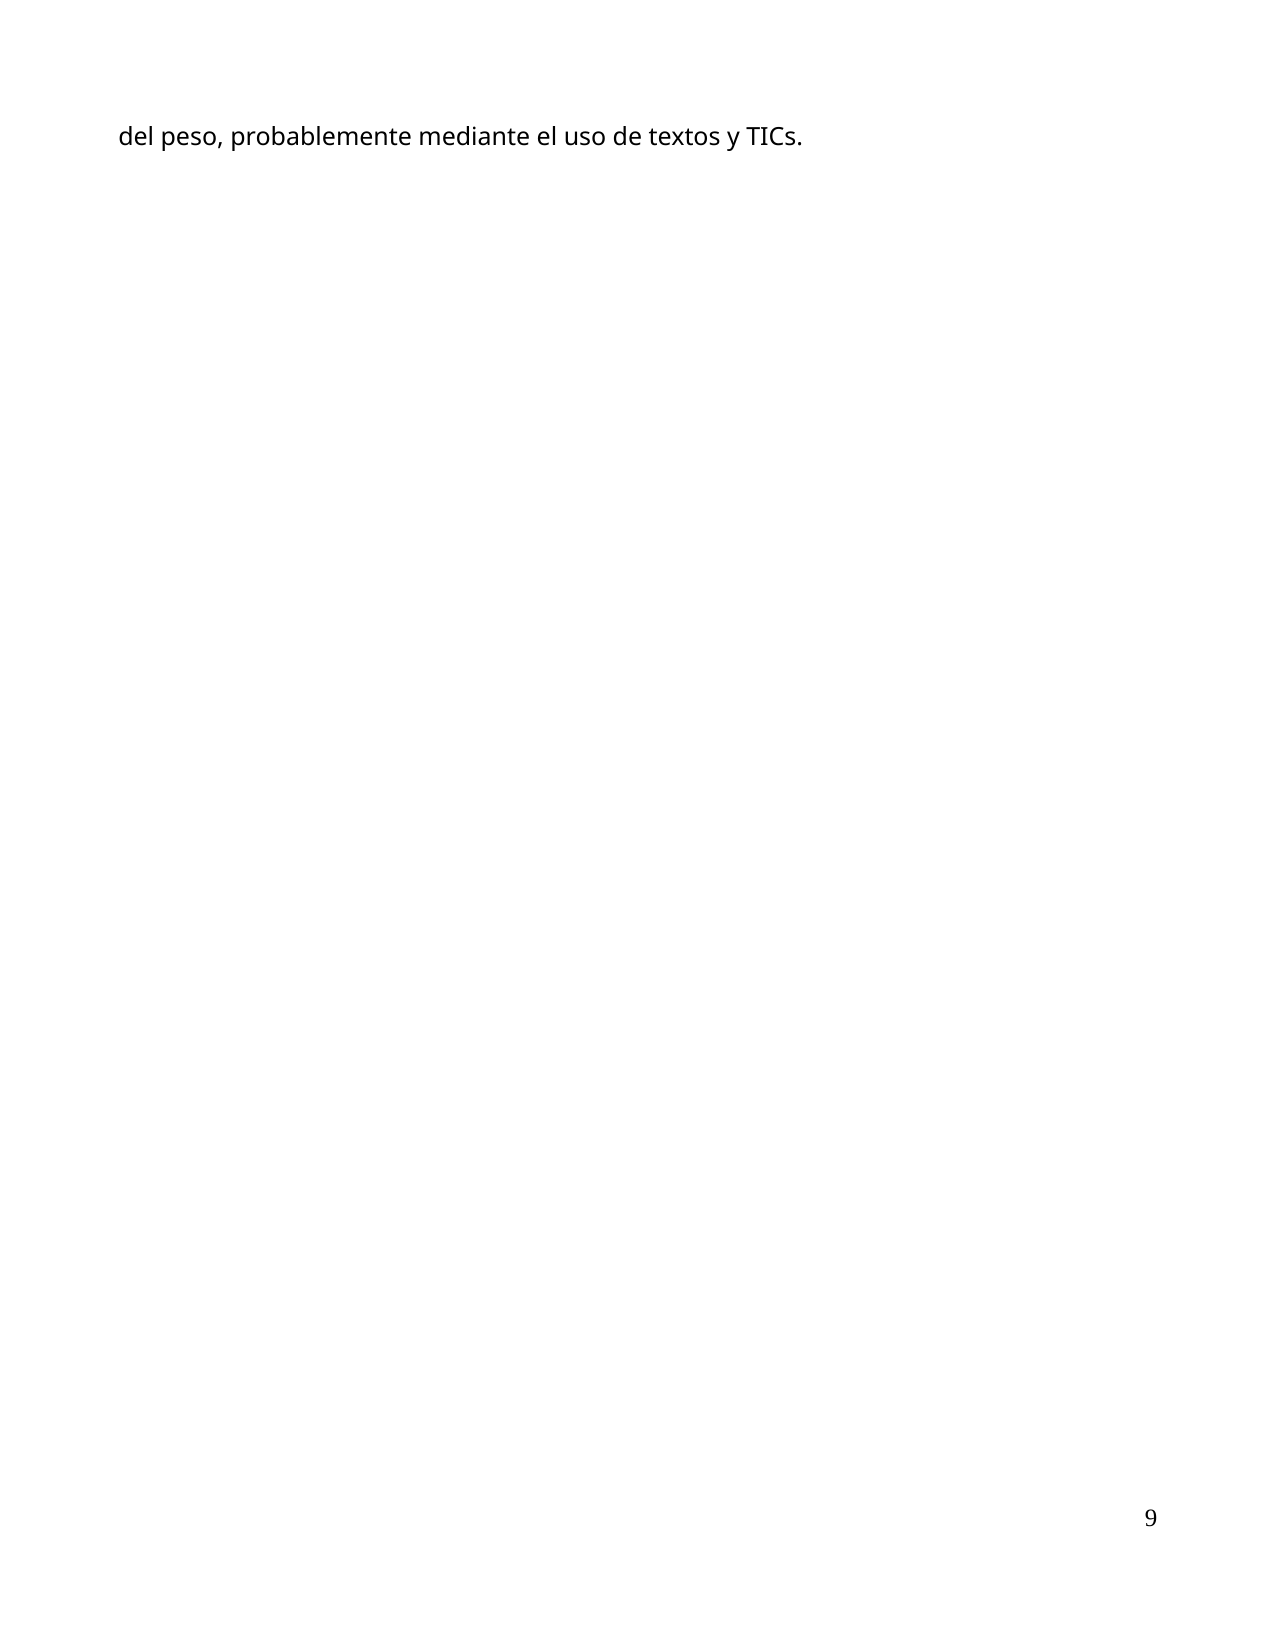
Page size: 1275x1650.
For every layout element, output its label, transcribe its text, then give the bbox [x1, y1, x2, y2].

text del peso, probablemente mediante el uso de textos y TICs. [118, 118, 1157, 152]
